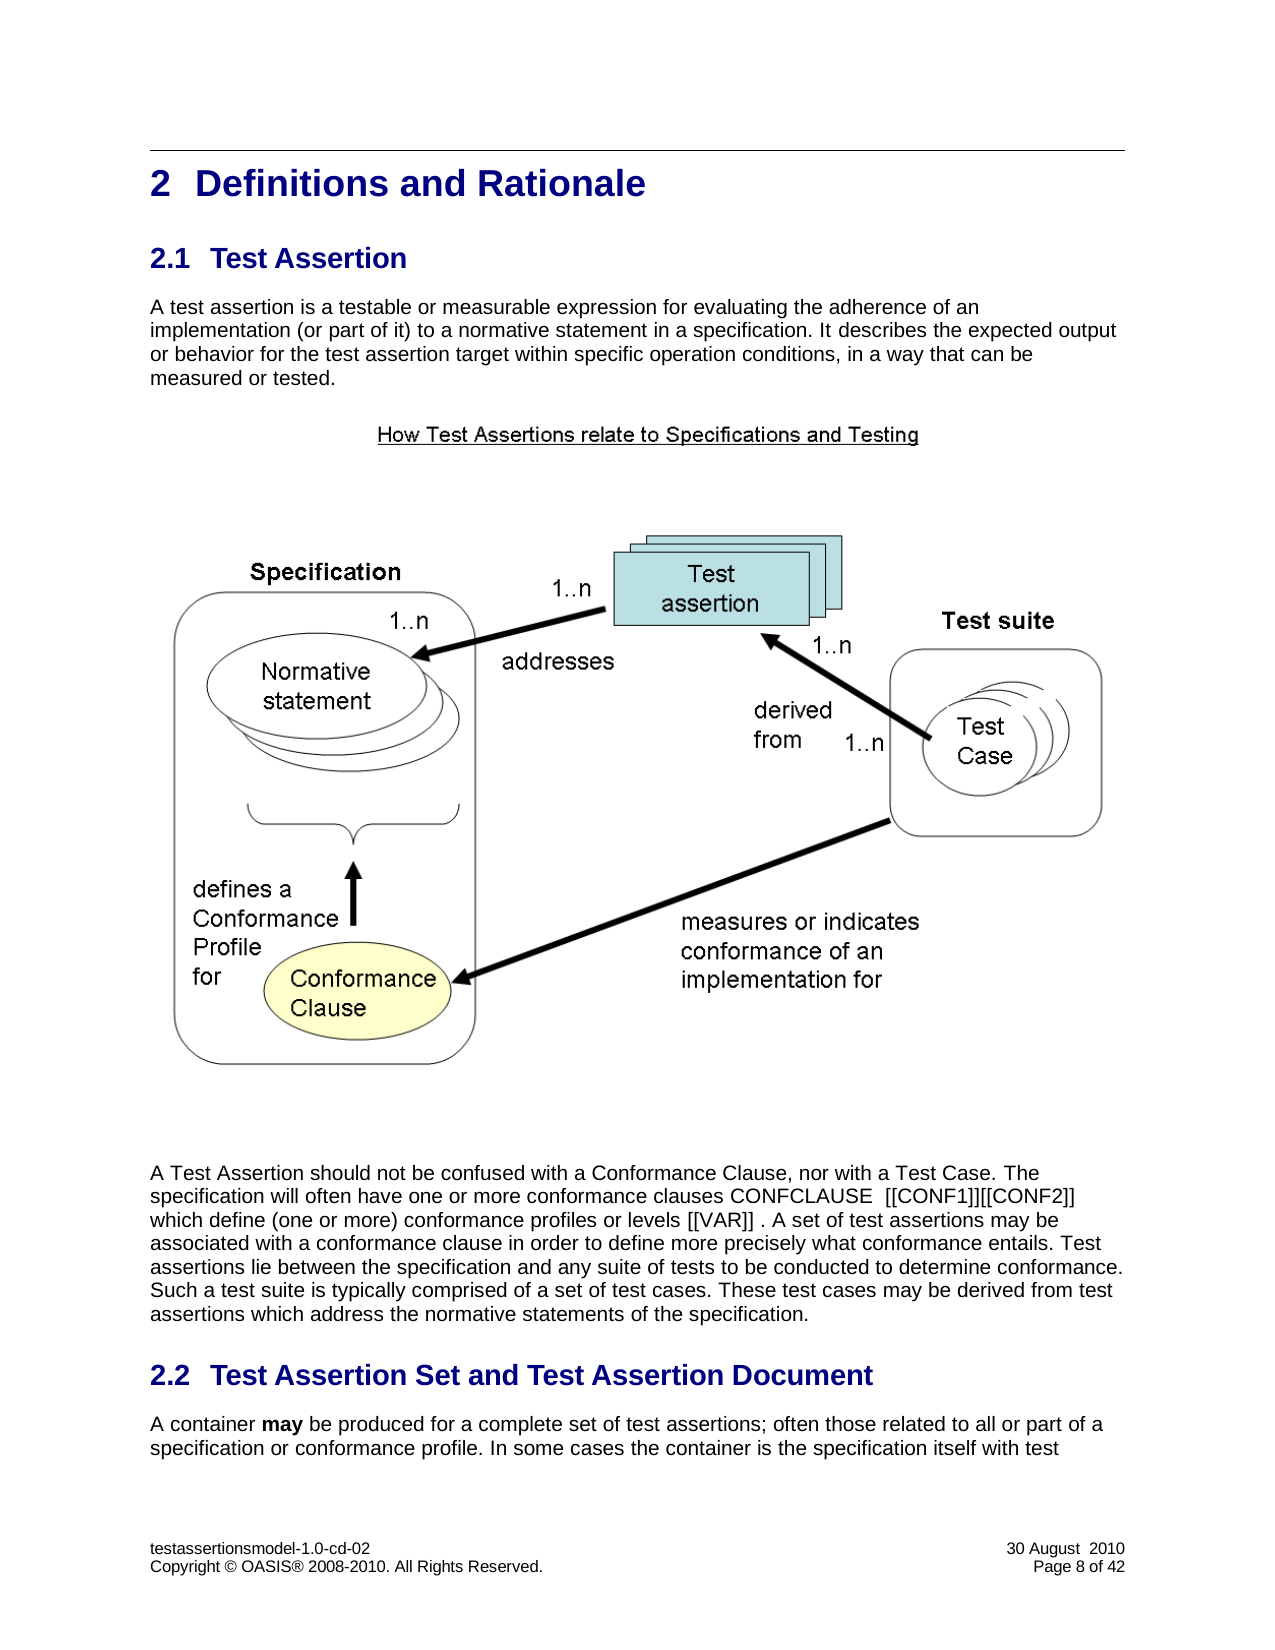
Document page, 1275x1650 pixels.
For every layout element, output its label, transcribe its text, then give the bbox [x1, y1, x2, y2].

subtitle Test Assertion Set and Test Assertion Document [150, 1359, 1125, 1392]
text A Test Assertion should not be confused with a Conformance Clause, nor with a Test Case. The specification will often have one or more conformance clauses CONFCLAUSE [[CONF1]][[CONF2]] which define (one or more) conformance profiles or levels [[VAR]] . A set of test assertions may be associated with a conformance clause in order to define more precisely what conformance entails. Test assertions lie between the specification and any suite of tests to be conducted to determine conformance. Such a test suite is typically comprised of a set of test cases. These test cases may be derived from test assertions which address the normative statements of the specification. [150, 1161, 1125, 1326]
subtitle Test Assertion [150, 242, 1125, 274]
text A container may be produced for a complete set of test assertions; often those related to all or part of a specification or conformance profile. In some cases the container is the specification itself with test [150, 1412, 1125, 1459]
subtitle Definitions and Rationale [150, 151, 1125, 204]
picture [150, 389, 1125, 1121]
text A test assertion is a testable or measurable expression for evaluating the adherence of an implementation (or part of it) to a normative statement in a specification. It describes the expected output or behavior for the test assertion target within specific operation conditions, in a way that can be measured or tested. [150, 295, 1125, 389]
